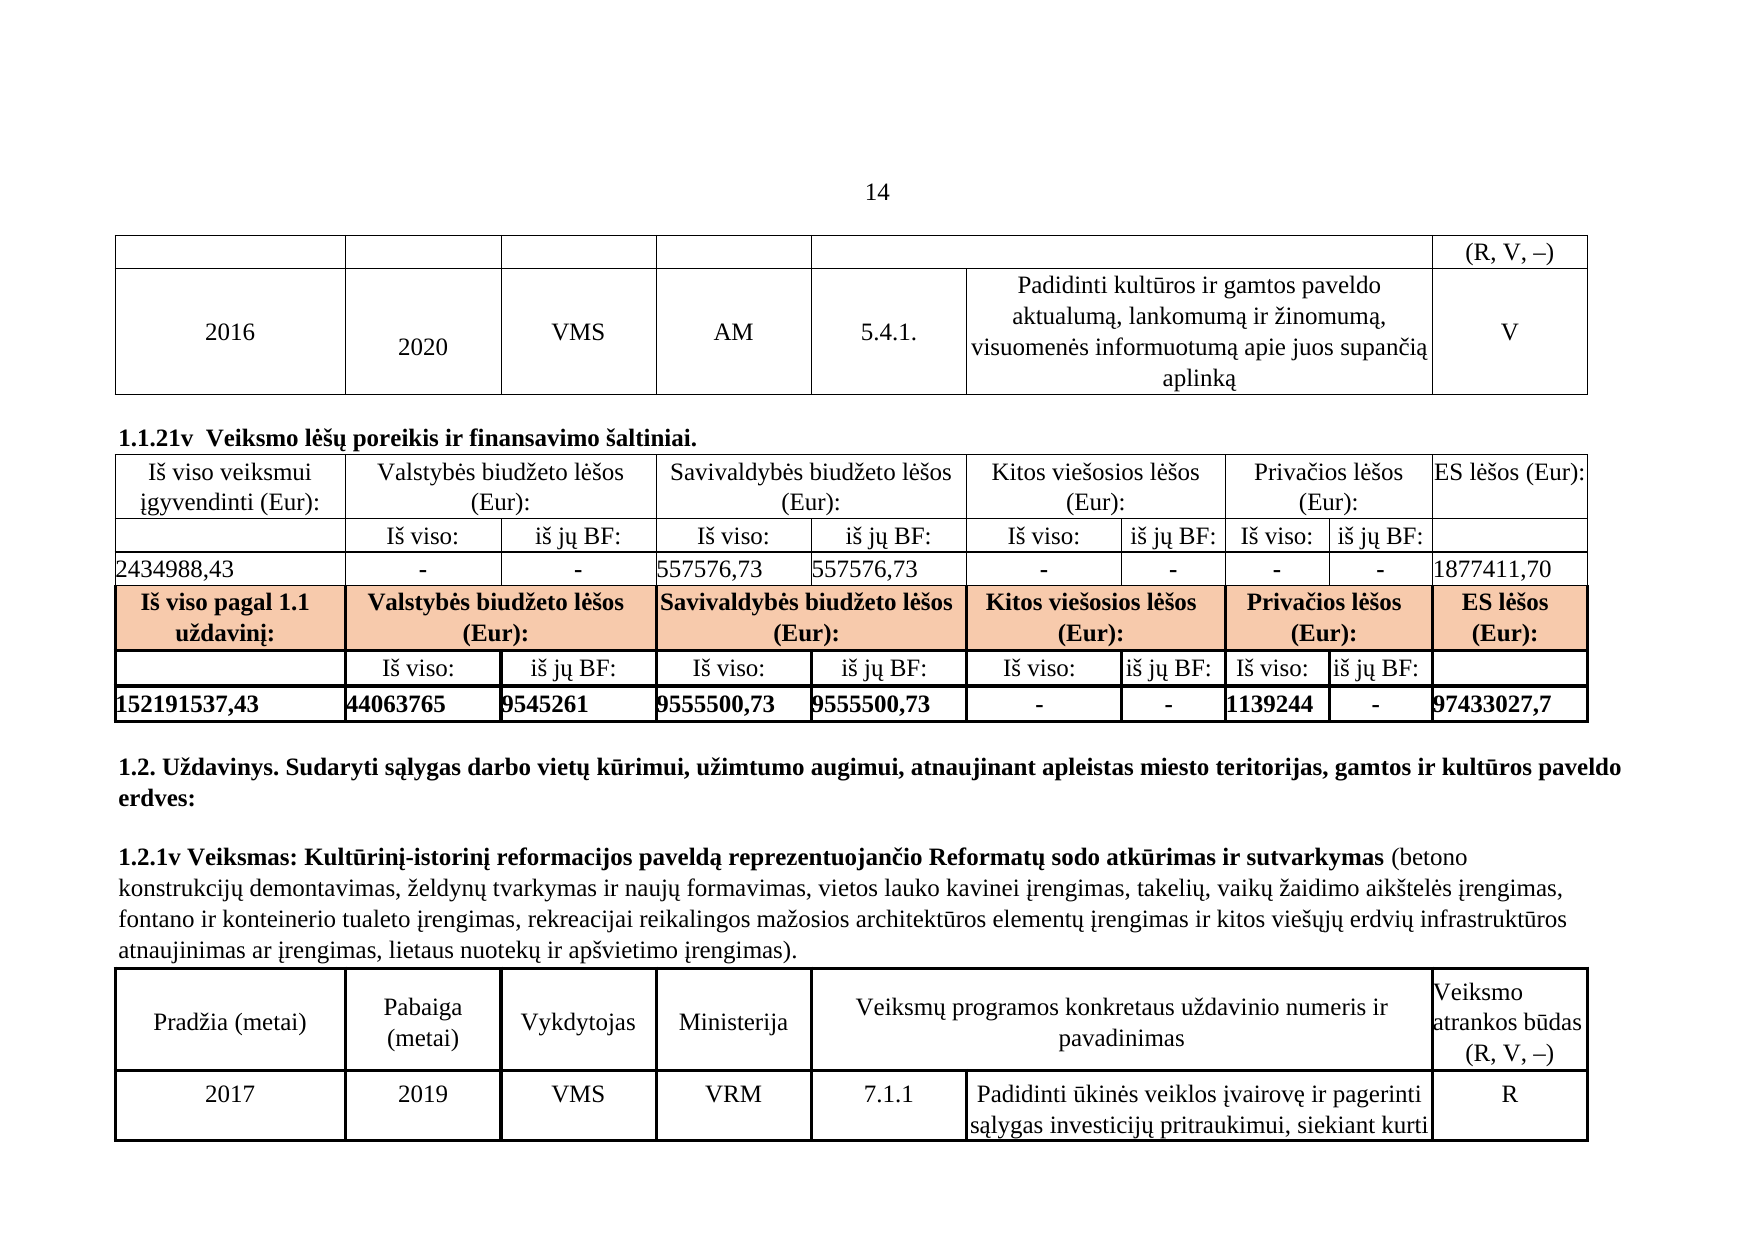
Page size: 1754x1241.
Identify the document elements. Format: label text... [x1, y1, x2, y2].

table_cell ES lėšos (Eur): [1434, 586, 1586, 649]
table_cell Padidinti kultūros ir gamtos paveldo aktualumą, lankomumą ir žinomumą, visuomenės informuotumą apie juos supančią aplinką [967, 269, 1432, 393]
table_cell 2434988,43 [116, 553, 345, 585]
table_cell 9555500,73 [813, 688, 965, 720]
table_cell - [1123, 688, 1224, 720]
table_cell - [1122, 553, 1225, 585]
table_cell - [502, 553, 656, 585]
table_cell iš jų BF: [812, 519, 966, 551]
table_header [346, 236, 501, 268]
table_cell - [1331, 688, 1431, 720]
table_cell VRM [658, 1072, 810, 1138]
table_cell iš jų BF: [1331, 652, 1431, 684]
table_cell - [968, 688, 1120, 720]
table_header Valstybės biudžeto lėšos (Eur): [346, 455, 656, 518]
table_cell Savivaldybės biudžeto lėšos (Eur): [658, 586, 965, 649]
table_cell Iš viso: [658, 652, 810, 684]
table_cell 9545261 [503, 688, 655, 720]
table_cell 557576,73 [657, 553, 811, 585]
table_cell 2017 [117, 1072, 344, 1138]
table_cell Iš viso: [347, 652, 499, 684]
table_header Veiksmų programos konkretaus uždavinio numeris ir pavadinimas [813, 970, 1431, 1069]
table_header Kitos viešosios lėšos (Eur): [967, 455, 1225, 518]
table_cell Iš viso: [1226, 519, 1329, 551]
table_cell iš jų BF: [1123, 652, 1224, 684]
text 1.2. Uždavinys. Sudaryti sąlygas darbo vietų kūrimui, užimtumo augimui, atnaujinant apleistas miesto teritorijas, gamtos ir kultūros paveldo erdves: [118, 752, 1636, 811]
table_cell 7.1.1 [813, 1072, 965, 1138]
table_cell 2016 [116, 269, 345, 393]
table_cell Iš viso: [1227, 652, 1328, 684]
table_cell - [1330, 553, 1432, 585]
table_cell iš jų BF: [1122, 519, 1225, 551]
table_cell 2020 [346, 269, 501, 393]
table_header (R, V, –) [1433, 236, 1587, 268]
table_cell 9555500,73 [658, 688, 810, 720]
table_header [502, 236, 656, 268]
table_header [116, 236, 345, 268]
table_header Pabaiga (metai) [347, 970, 499, 1069]
table_cell [1433, 519, 1587, 551]
text 1.1.21v Veiksmo lėšų poreikis ir finansavimo šaltiniai. [118, 423, 1636, 452]
table_header [657, 236, 811, 268]
table_cell Padidinti ūkinės veiklos įvairovę ir pagerinti sąlygas investicijų pritraukimui, siekiant kurti [968, 1072, 1431, 1138]
table_cell 2019 [347, 1072, 499, 1138]
table_header Privačios lėšos (Eur): [1226, 455, 1432, 518]
table_cell 97433027,7 [1434, 688, 1586, 720]
table_cell Privačios lėšos (Eur): [1227, 586, 1431, 649]
table_cell 5.4.1. [812, 269, 966, 393]
table_header Vykdytojas [503, 970, 655, 1069]
table_cell 1139244 [1227, 688, 1328, 720]
table_cell VMS [503, 1072, 655, 1138]
table_cell [117, 652, 344, 684]
table_cell iš jų BF: [813, 652, 965, 684]
table_cell Iš viso: [968, 652, 1120, 684]
table_cell iš jų BF: [502, 519, 656, 551]
table_cell Kitos viešosios lėšos (Eur): [968, 586, 1224, 649]
table_cell 152191537,43 [117, 688, 344, 720]
table_cell AM [657, 269, 811, 393]
table_cell V [1433, 269, 1587, 393]
table_header Veiksmo atrankos būdas (R, V, –) [1434, 970, 1586, 1069]
table_header [812, 236, 1432, 268]
table_cell - [346, 553, 501, 585]
table_cell Iš viso: [657, 519, 811, 551]
table_header Ministerija [658, 970, 810, 1069]
table_cell iš jų BF: [1330, 519, 1432, 551]
table_cell R [1434, 1072, 1586, 1138]
table_cell [116, 519, 345, 551]
table_cell iš jų BF: [503, 652, 655, 684]
table_cell 44063765 [347, 688, 499, 720]
table_header Pradžia (metai) [117, 970, 344, 1069]
table_cell 557576,73 [812, 553, 966, 585]
table_cell Valstybės biudžeto lėšos (Eur): [347, 586, 655, 649]
table_header ES lėšos (Eur): [1433, 455, 1587, 518]
table_header Iš viso veiksmui įgyvendinti (Eur): [116, 455, 345, 518]
table_cell [1434, 652, 1586, 684]
table_cell - [1226, 553, 1329, 585]
table_cell - [967, 553, 1121, 585]
table_header Savivaldybės biudžeto lėšos (Eur): [657, 455, 966, 518]
table_cell VMS [502, 269, 656, 393]
table_cell Iš viso: [346, 519, 501, 551]
table_cell Iš viso: [967, 519, 1121, 551]
table_cell Iš viso pagal 1.1 uždavinį: [117, 586, 344, 649]
text 1.2.1v Veiksmas: Kultūrinį-istorinį reformacijos paveldą reprezentuojančio Reformatų sodo atkūrimas ir sutvarkymas (betono konstrukcijų demontavimas, želdynų tvarkymas ir naujų formavimas, vietos lauko kavinei įrengimas, takelių, vaikų žaidimo aikštelės įrengimas, fontano ir konteinerio tualeto įrengimas, rekreacijai reikalingos mažosios architektūros elementų įrengimas ir kitos viešųjų erdvių infrastruktūros atnaujinimas ar įrengimas, lietaus nuotekų ir apšvietimo įrengimas). [118, 842, 1583, 964]
table_cell 1877411,70 [1433, 553, 1587, 585]
